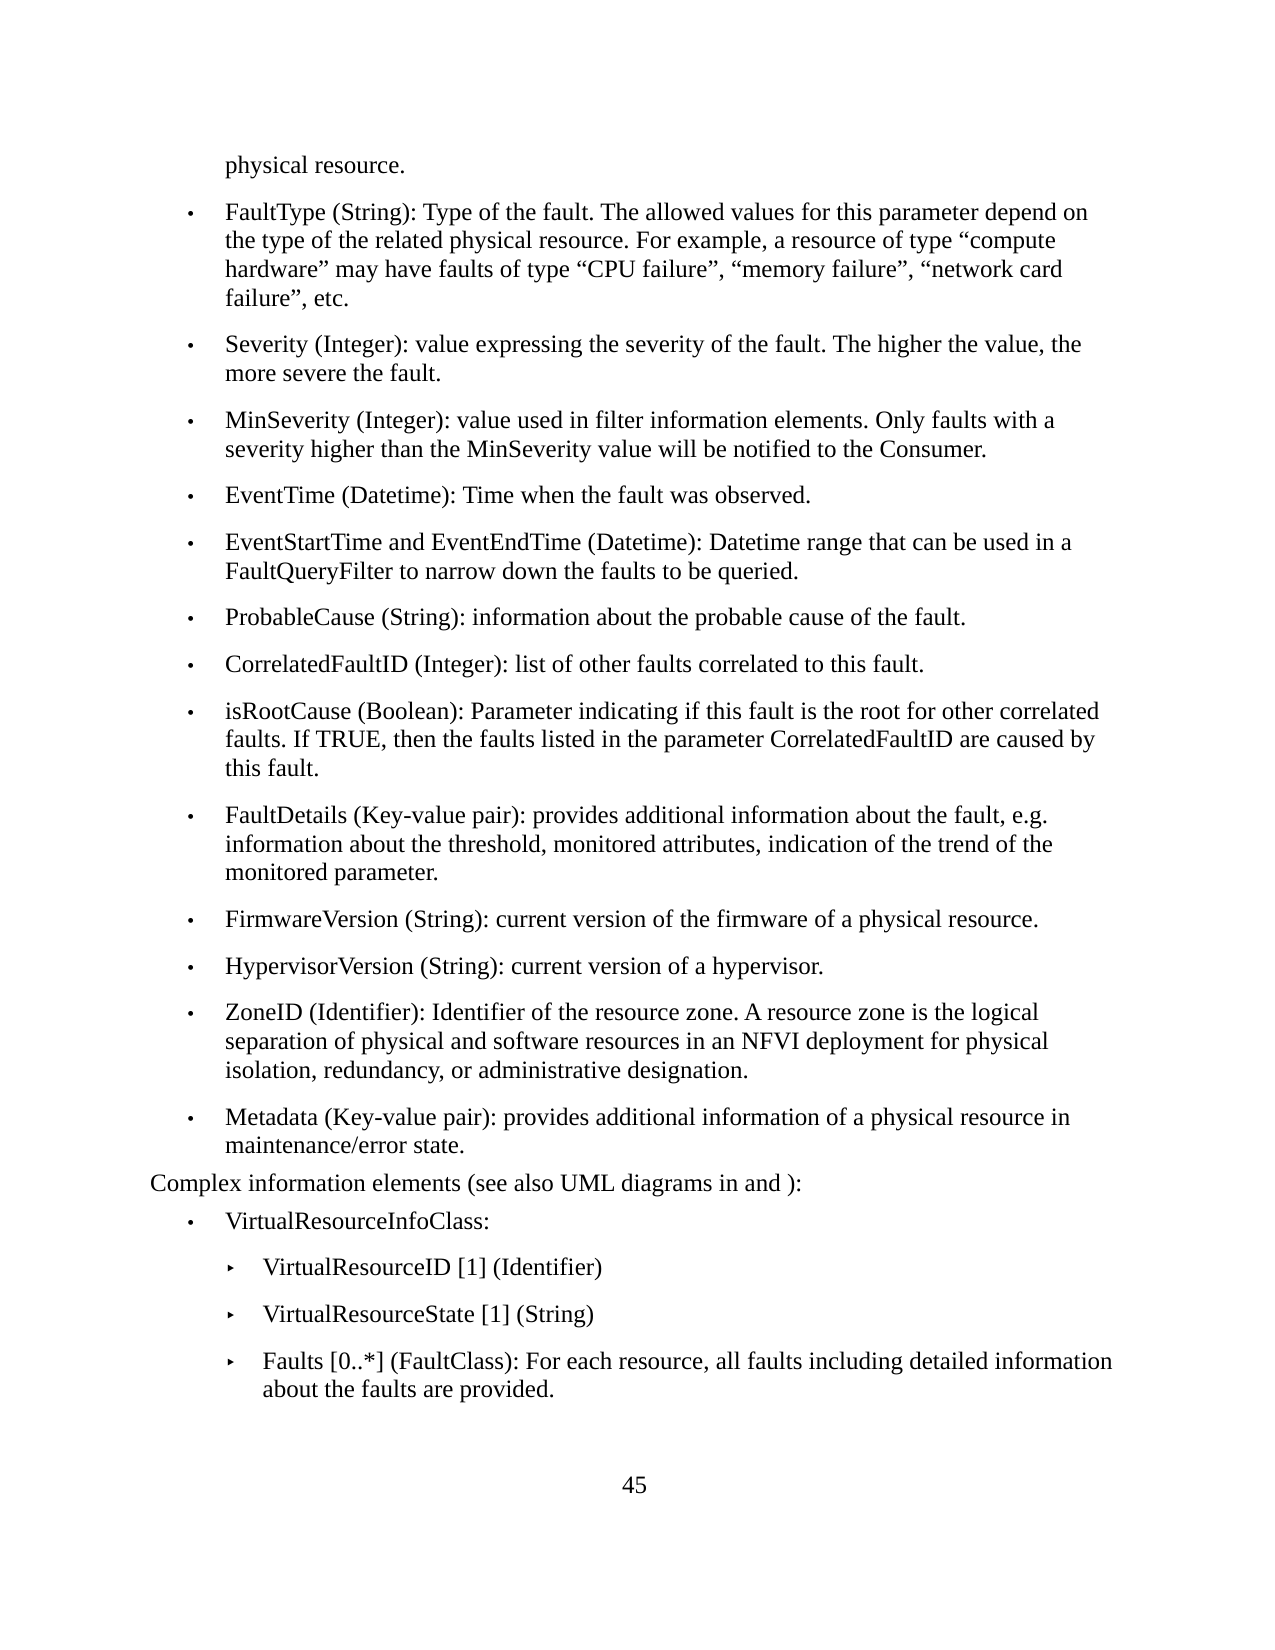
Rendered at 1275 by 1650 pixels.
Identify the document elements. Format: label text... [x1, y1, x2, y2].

list MinSeverity (Integer): value used in filter information elements. Only faults with a severity higher than the MinSeverity value will be notified to the Consumer. [187, 405, 1125, 462]
list Faults [0..*] (FaultClass): For each resource, all faults including detailed information about the faults are provided. [225, 1346, 1125, 1403]
list ZoneID (Identifier): Identifier of the resource zone. A resource zone is the logical separation of physical and software resources in an NFVI deployment for physical isolation, redundancy, or administrative designation. [187, 997, 1125, 1084]
list physical resource. [187, 150, 1125, 179]
list isRootCause (Boolean): Parameter indicating if this fault is the root for other correlated faults. If TRUE, then the faults listed in the parameter CorrelatedFaultID are caused by this fault. [187, 696, 1125, 782]
list FaultType (String): Type of the fault. The allowed values for this parameter depend on the type of the related physical resource. For example, a resource of type “compute hardware” may have faults of type “CPU failure”, “memory failure”, “network card failure”, etc. [187, 197, 1125, 312]
text Complex information elements (see also UML diagrams in and ): [150, 1168, 1125, 1197]
list VirtualResourceState [1] (String) [225, 1299, 1125, 1328]
list Severity (Integer): value expressing the severity of the fault. The higher the value, the more severe the fault. [187, 329, 1125, 387]
list CorrelatedFaultID (Integer): list of other faults correlated to this fault. [187, 649, 1125, 678]
list ProbableCause (String): information about the probable cause of the fault. [187, 602, 1125, 631]
list Metadata (Key-value pair): provides additional information of a physical resource in maintenance/error state. [187, 1102, 1125, 1159]
list FaultDetails (Key-value pair): provides additional information about the fault, e.g. information about the threshold, monitored attributes, indication of the trend of the monitored parameter. [187, 800, 1125, 886]
list EventStartTime and EventEndTime (Datetime): Datetime range that can be used in a FaultQueryFilter to narrow down the faults to be queried. [187, 527, 1125, 584]
list FirmwareVersion (String): current version of the firmware of a physical resource. [187, 904, 1125, 933]
list VirtualResourceInfoClass: [187, 1206, 1125, 1234]
list EventTime (Datetime): Time when the fault was observed. [187, 480, 1125, 509]
list VirtualResourceID [1] (Identifier) [225, 1252, 1125, 1281]
list HypervisorVersion (String): current version of a hypervisor. [187, 951, 1125, 979]
